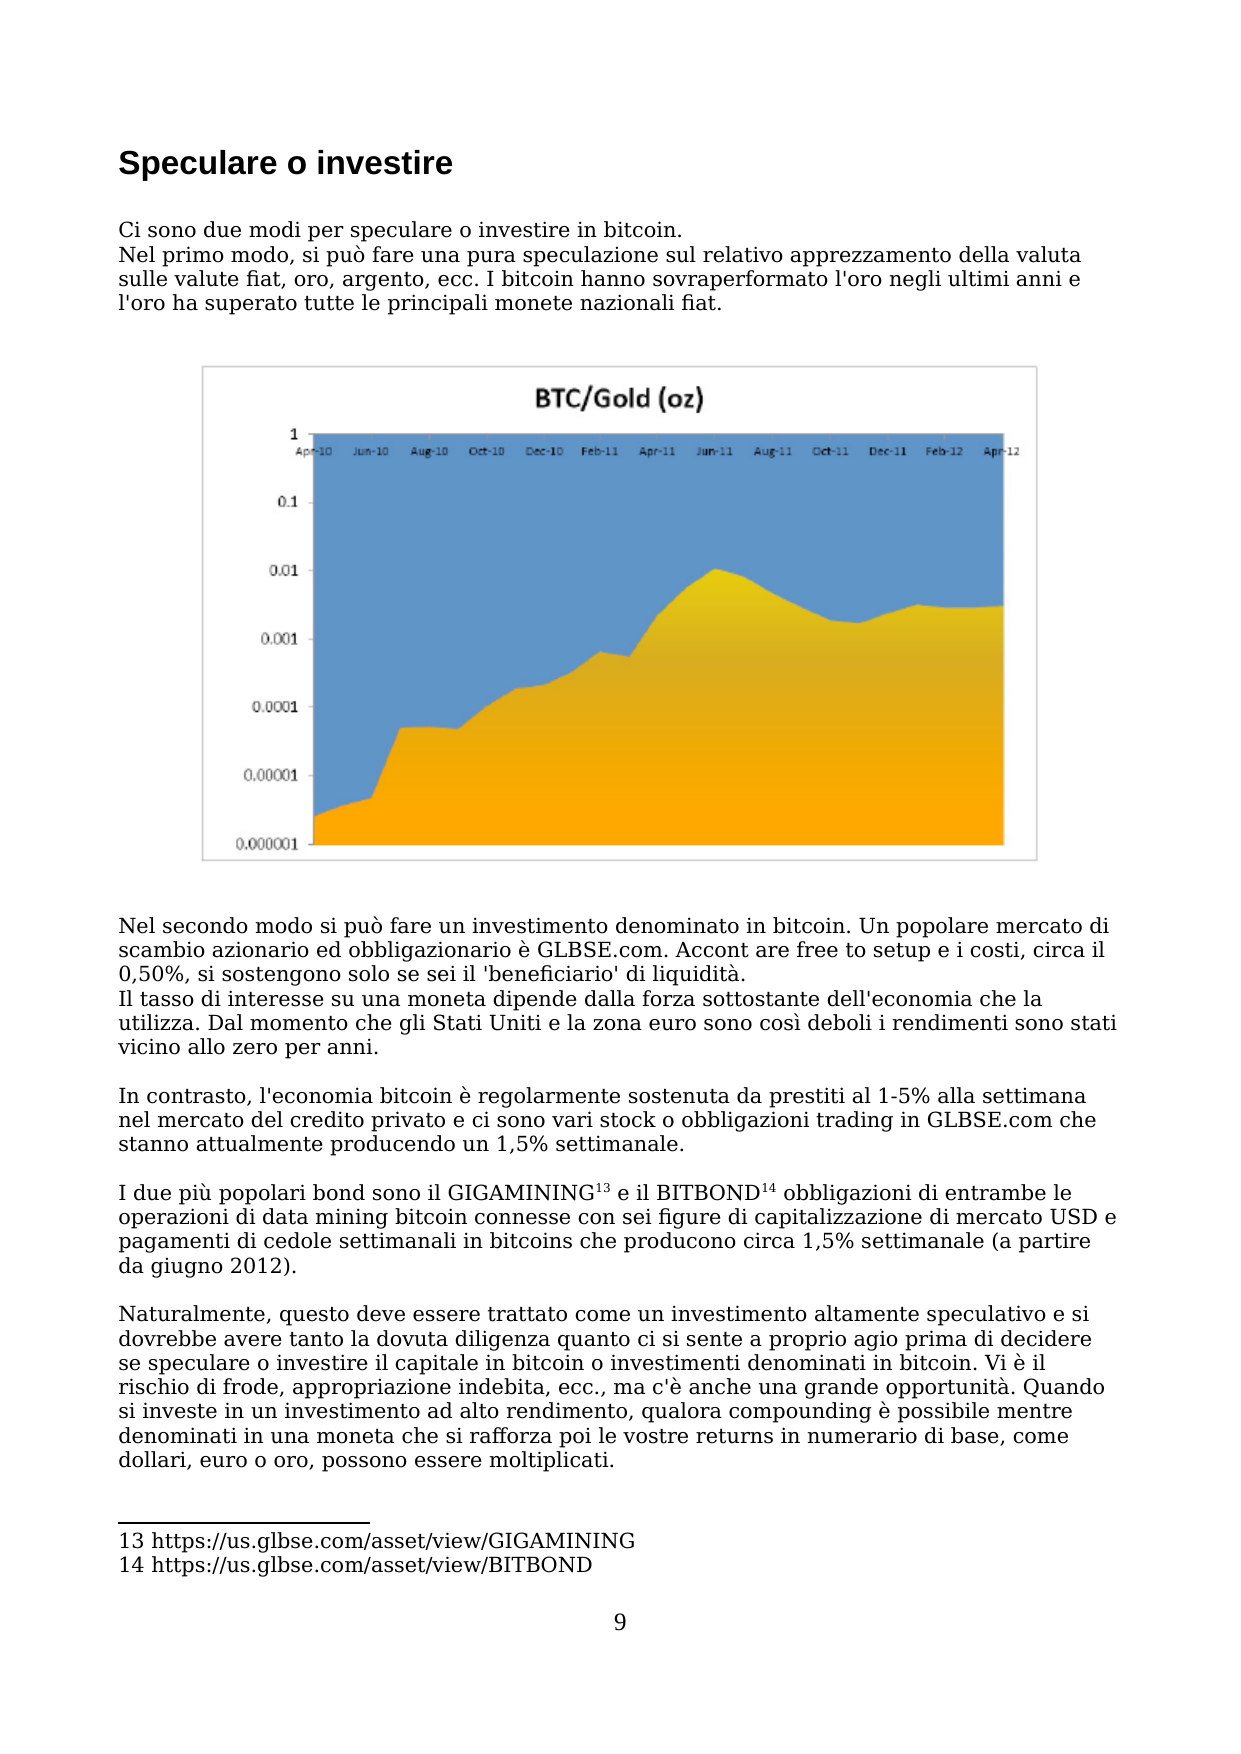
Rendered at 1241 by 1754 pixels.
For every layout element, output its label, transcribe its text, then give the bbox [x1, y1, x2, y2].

text Nel primo modo, si può fare una pura speculazione sul relativo apprezzamento della valuta sulle valute fiat, oro, argento, ecc. I bitcoin hanno sovraperformato l'oro negli ultimi anni e l'oro ha superato tutte le principali monete nazionali fiat. [118, 243, 1122, 315]
text https://us.glbse.com/asset/view/BITBOND [118, 1553, 1122, 1578]
text I due più popolari bond sono il GIGAMINING e il BITBOND obbligazioni di entrambe le operazioni di data mining bitcoin connesse con sei figure di capitalizzazione di mercato USD e pagamenti di cedole settimanali in bitcoins che producono circa 1,5% settimanale (a partire da giugno 2012). [118, 1181, 1122, 1278]
picture [200, 363, 1041, 866]
text In contrasto, l'economia bitcoin è regolarmente sostenuta da prestiti al 1-5% alla settimana nel mercato del credito privato e ci sono vari stock o obbligazioni trading in GLBSE.com che stanno attualmente producendo un 1,5% settimanale. [118, 1084, 1122, 1157]
text https://us.glbse.com/asset/view/GIGAMINING [118, 1529, 1122, 1553]
text Naturalmente, questo deve essere trattato come un investimento altamente speculativo e si dovrebbe avere tanto la dovuta diligenza quanto ci si sente a proprio agio prima di decidere se speculare o investire il capitale in bitcoin o investimenti denominati in bitcoin. Vi è il rischio di frode, appropriazione indebita, ecc., ma c'è anche una grande opportunità. Quando si investe in un investimento ad alto rendimento, qualora compounding è possibile mentre denominati in una moneta che si rafforza poi le vostre returns in numerario di base, come dollari, euro o oro, possono essere moltiplicati. [118, 1302, 1122, 1472]
text Nel secondo modo si può fare un investimento denominato in bitcoin. Un popolare mercato di scambio azionario ed obbligazionario è GLBSE.com. Accont are free to setup e i costi, circa il 0,50%, si sostengono solo se sei il 'beneficiario' di liquidità. [118, 914, 1122, 987]
text Il tasso di interesse su una moneta dipende dalla forza sottostante dell'economia che la utilizza. Dal momento che gli Stati Uniti e la zona euro sono così deboli i rendimenti sono stati vicino allo zero per anni. [118, 987, 1122, 1059]
text Ci sono due modi per speculare o investire in bitcoin. [118, 218, 1122, 243]
subtitle Speculare o investire [118, 143, 1122, 182]
